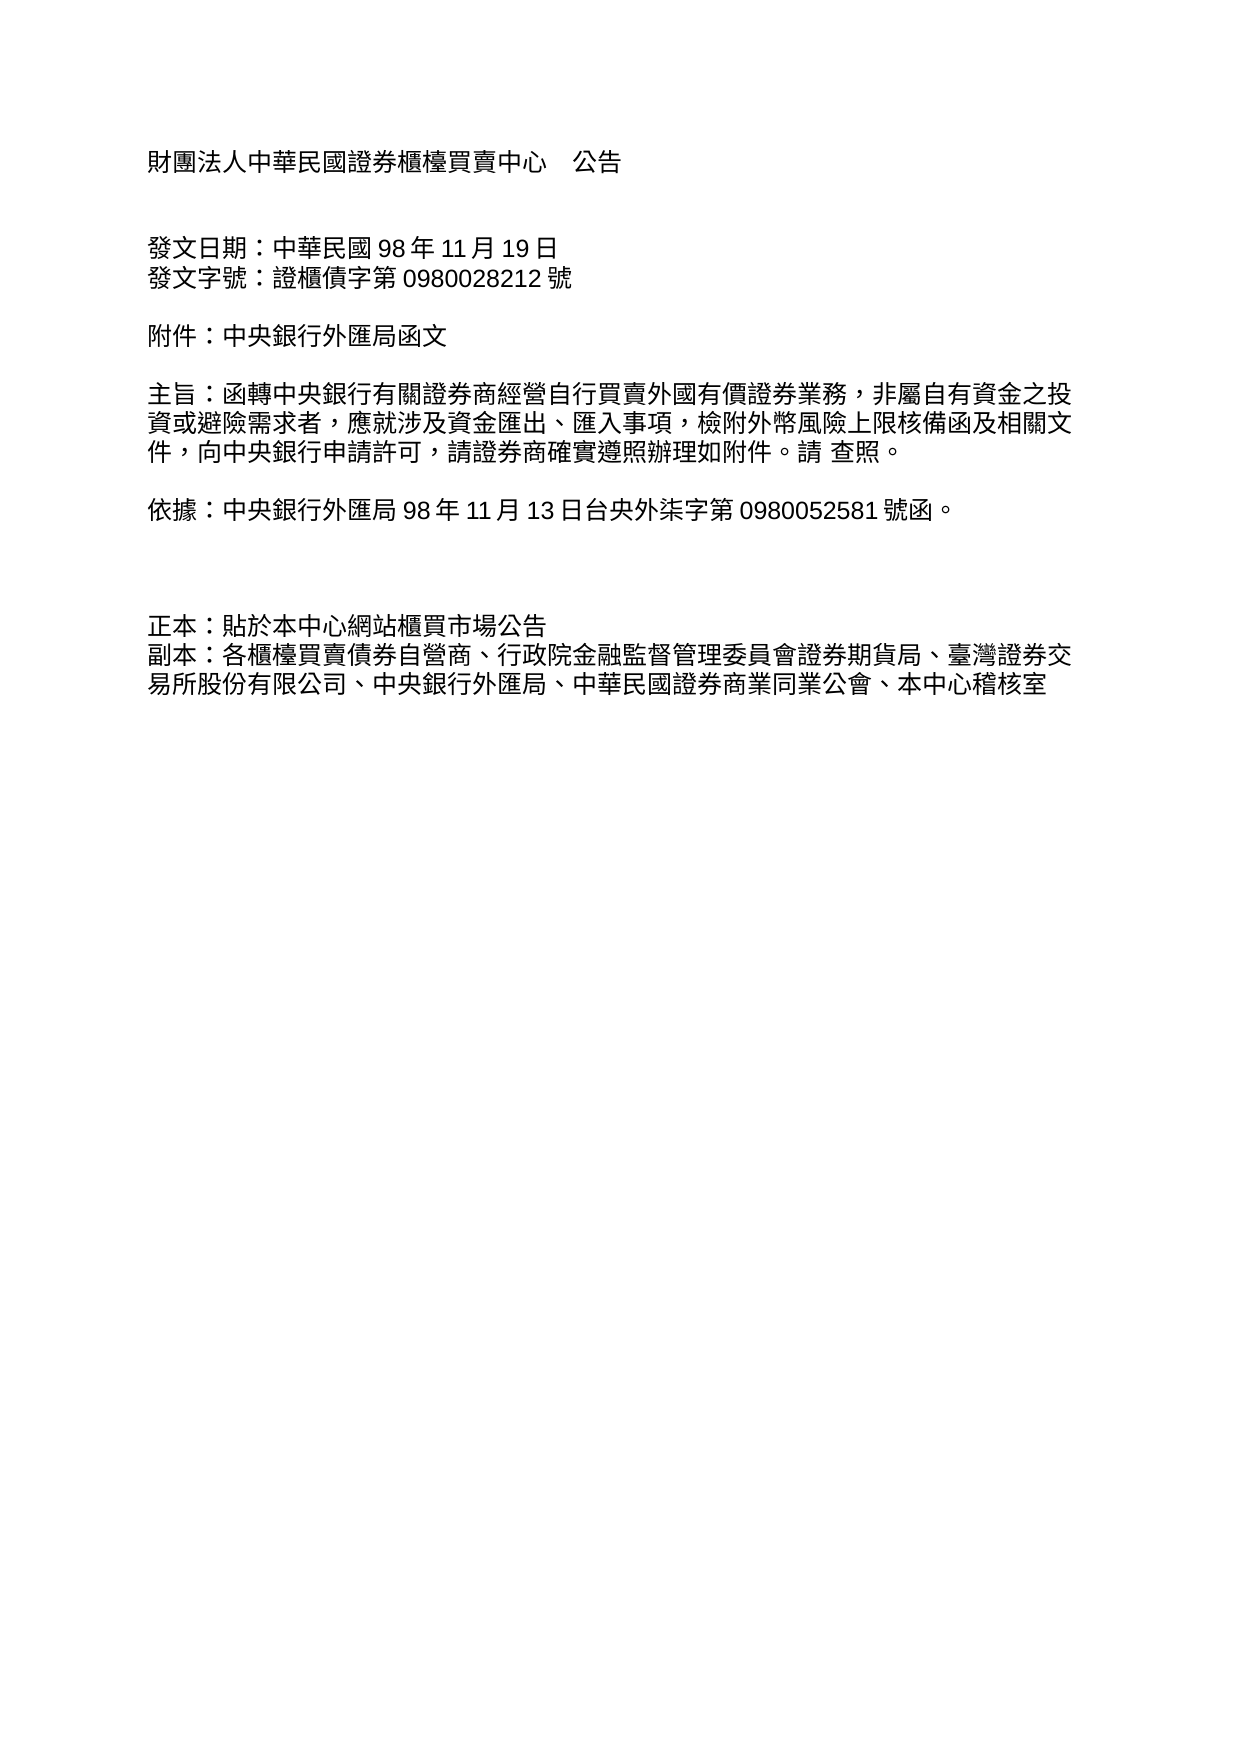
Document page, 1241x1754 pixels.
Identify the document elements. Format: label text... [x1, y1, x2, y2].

table_header 正本：貼於本中心網站櫃買市場公告 [148, 612, 1092, 641]
table_header 附件：中央銀行外匯局函文 [148, 322, 1092, 351]
table_header [148, 554, 1092, 583]
table_cell 發文字號：證櫃債字第0980028212號 [148, 264, 1092, 293]
table_header 主旨：函轉中央銀行有關證券商經營自行買賣外國有價證券業務，非屬自有資金之投資或避險需求者，應就涉及資金匯出、匯入事項，檢附外幣風險上限核備函及相關文件，向中央銀行申請許可，請證券商確實遵照辦理如附件。請 查照。 [148, 380, 1092, 467]
table_cell 副本：各櫃檯買賣債券自營商、行政院金融監督管理委員會證券期貨局、臺灣證券交易所股份有限公司、中央銀行外匯局、中華民國證券商業同業公會、本中心稽核室 [148, 641, 1092, 699]
table_header 財團法人中華民國證券櫃檯買賣中心 公告 [148, 148, 1092, 206]
table_header 發文日期：中華民國98年11月19日 [148, 234, 1092, 264]
table_header 依據：中央銀行外匯局98年11月13日台央外柒字第0980052581號函。 [148, 496, 1092, 525]
